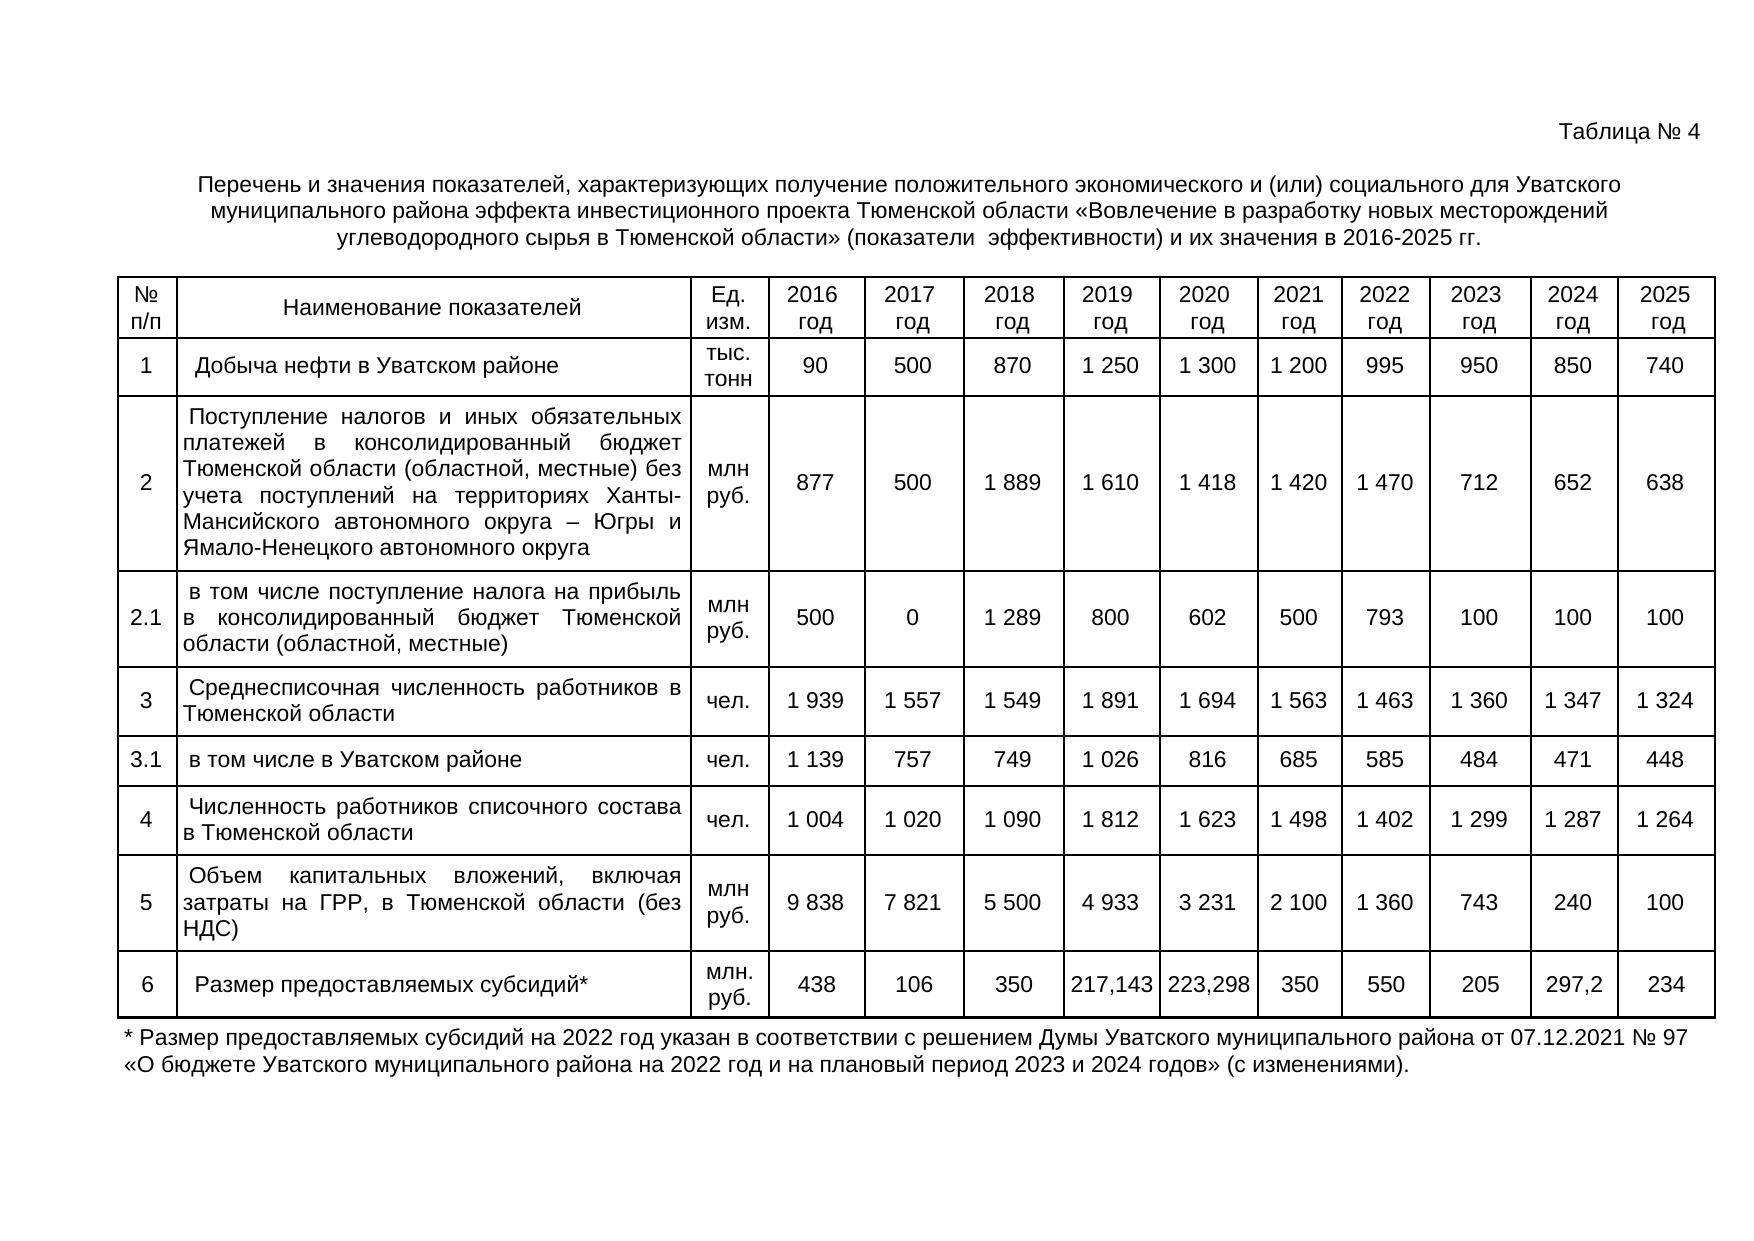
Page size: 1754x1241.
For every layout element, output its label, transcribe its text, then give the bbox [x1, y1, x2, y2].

table_cell 1 289 [965, 572, 1063, 666]
table_cell чел. [692, 787, 768, 854]
table_cell 5 500 [965, 856, 1063, 950]
table_cell в том числе поступление налога на прибыль в консолидированный бюджет Тюменской области (областной, местные) [178, 572, 690, 666]
table_cell млн руб. [692, 397, 768, 569]
table_cell 1 026 [1065, 737, 1159, 784]
table_cell 2 [119, 397, 176, 569]
table_cell млн руб. [692, 856, 768, 950]
table_cell 1 402 [1343, 787, 1429, 854]
table_cell 1 324 [1619, 668, 1714, 735]
table_cell Размер предоставляемых субсидий* [178, 952, 690, 1016]
table_cell 100 [1619, 856, 1714, 950]
table_cell 1 300 [1161, 339, 1257, 394]
table_cell 1 020 [866, 787, 963, 854]
table_header № п/п [119, 278, 176, 337]
table_cell 1 264 [1619, 787, 1714, 854]
table_cell 205 [1431, 952, 1530, 1016]
table_header 2024 год [1532, 278, 1617, 337]
table_cell 350 [1259, 952, 1341, 1016]
table_cell 1 498 [1259, 787, 1341, 854]
table_cell 602 [1161, 572, 1257, 666]
table_cell 1 891 [1065, 668, 1159, 735]
table_cell 3.1 [119, 737, 176, 784]
table_header 2023 год [1431, 278, 1530, 337]
table_cell 870 [965, 339, 1063, 394]
table_cell 1 939 [770, 668, 864, 735]
table_cell 0 [866, 572, 963, 666]
table_cell 1 287 [1532, 787, 1617, 854]
table_cell 240 [1532, 856, 1617, 950]
text Перечень и значения показателей, характеризующих получение положительного экономического и (или) социального для Уватского муниципального района эффекта инвестиционного проекта Тюменской области «Вовлечение в разработку новых месторождений углеводородного сырья в Тюменской области» (показатели эффективности) и их значения в 2016-2025 гг. [118, 171, 1700, 250]
table_cell в том числе в Уватском районе [178, 737, 690, 784]
table_cell 484 [1431, 737, 1530, 784]
table_cell млн. руб. [692, 952, 768, 1016]
table_cell 743 [1431, 856, 1530, 950]
table_cell 1 470 [1343, 397, 1429, 569]
table_cell 223,298 [1161, 952, 1257, 1016]
table_cell 757 [866, 737, 963, 784]
table_cell 5 [119, 856, 176, 950]
table_cell 4 [119, 787, 176, 854]
table_cell 1 420 [1259, 397, 1341, 569]
table_cell 1 347 [1532, 668, 1617, 735]
table_cell Поступление налогов и иных обязательных платежей в консолидированный бюджет Тюменской области (областной, местные) без учета поступлений на территориях Ханты-Мансийского автономного округа – Югры и Ямало-Ненецкого автономного округа [178, 397, 690, 569]
table_cell 712 [1431, 397, 1530, 569]
table_cell 1 418 [1161, 397, 1257, 569]
table_cell 1 563 [1259, 668, 1341, 735]
table_cell 850 [1532, 339, 1617, 394]
table_cell 234 [1619, 952, 1714, 1016]
table_cell 4 933 [1065, 856, 1159, 950]
table_cell Объем капитальных вложений, включая затраты на ГРР, в Тюменской области (без НДС) [178, 856, 690, 950]
table_cell 550 [1343, 952, 1429, 1016]
table_cell 995 [1343, 339, 1429, 394]
table_cell 740 [1619, 339, 1714, 394]
table_cell Численность работников списочного состава в Тюменской области [178, 787, 690, 854]
table_cell 1 463 [1343, 668, 1429, 735]
table_cell 350 [965, 952, 1063, 1016]
table_cell 1 360 [1431, 668, 1530, 735]
table_header 2019 год [1065, 278, 1159, 337]
table_cell 1 004 [770, 787, 864, 854]
table_cell 90 [770, 339, 864, 394]
table_cell 100 [1431, 572, 1530, 666]
table_cell 500 [866, 339, 963, 394]
table_cell 749 [965, 737, 1063, 784]
table_header 2020 год [1161, 278, 1257, 337]
table_cell 1 610 [1065, 397, 1159, 569]
table_header 2017 год [866, 278, 963, 337]
table_cell 500 [866, 397, 963, 569]
table_header Наименование показателей [178, 278, 690, 337]
table_cell 1 299 [1431, 787, 1530, 854]
table_cell * Размер предоставляемых субсидий на 2022 год указан в соответствии с решением Думы Уватского муниципального района от 07.12.2021 № 97 «О бюджете Уватского муниципального района на 2022 год и на плановый период 2023 и 2024 годов» (с изменениями). [118, 1019, 1715, 1083]
table_cell 1 [119, 339, 176, 394]
table_cell 6 [119, 952, 176, 1016]
table_cell 3 231 [1161, 856, 1257, 950]
table_header 2025 год [1619, 278, 1714, 337]
table_cell 2 100 [1259, 856, 1341, 950]
table_cell 448 [1619, 737, 1714, 784]
table_cell 106 [866, 952, 963, 1016]
table_cell 793 [1343, 572, 1429, 666]
table_cell 816 [1161, 737, 1257, 784]
table_cell чел. [692, 737, 768, 784]
table_cell 950 [1431, 339, 1530, 394]
table_cell 1 812 [1065, 787, 1159, 854]
table_header Ед. изм. [692, 278, 768, 337]
table_cell тыс. тонн [692, 339, 768, 394]
table_cell 297,2 [1532, 952, 1617, 1016]
table_cell 1 557 [866, 668, 963, 735]
table_cell 500 [1259, 572, 1341, 666]
table_cell 9 838 [770, 856, 864, 950]
table_cell 500 [770, 572, 864, 666]
table_cell 438 [770, 952, 864, 1016]
table_cell 652 [1532, 397, 1617, 569]
table_cell 585 [1343, 737, 1429, 784]
table_cell 1 139 [770, 737, 864, 784]
text Таблица № 4 [118, 118, 1700, 144]
table_cell 7 821 [866, 856, 963, 950]
table_cell 100 [1619, 572, 1714, 666]
table_cell 1 694 [1161, 668, 1257, 735]
table_cell 1 549 [965, 668, 1063, 735]
table_cell млн руб. [692, 572, 768, 666]
table_cell 2.1 [119, 572, 176, 666]
table_cell Добыча нефти в Уватском районе [178, 339, 690, 394]
table_cell 100 [1532, 572, 1617, 666]
table_cell 3 [119, 668, 176, 735]
table_cell 638 [1619, 397, 1714, 569]
table_cell 800 [1065, 572, 1159, 666]
table_header 2016 год [770, 278, 864, 337]
table_cell 877 [770, 397, 864, 569]
table_cell 1 090 [965, 787, 1063, 854]
table_cell 1 360 [1343, 856, 1429, 950]
table_header 2022 год [1343, 278, 1429, 337]
table_cell 685 [1259, 737, 1341, 784]
table_cell 217,143 [1065, 952, 1159, 1016]
table_header 2021 год [1259, 278, 1341, 337]
table_cell 1 623 [1161, 787, 1257, 854]
table_cell 1 889 [965, 397, 1063, 569]
table_cell 1 250 [1065, 339, 1159, 394]
table_cell 1 200 [1259, 339, 1341, 394]
table_header 2018 год [965, 278, 1063, 337]
table_cell Среднесписочная численность работников в Тюменской области [178, 668, 690, 735]
table_cell чел. [692, 668, 768, 735]
table_cell 471 [1532, 737, 1617, 784]
